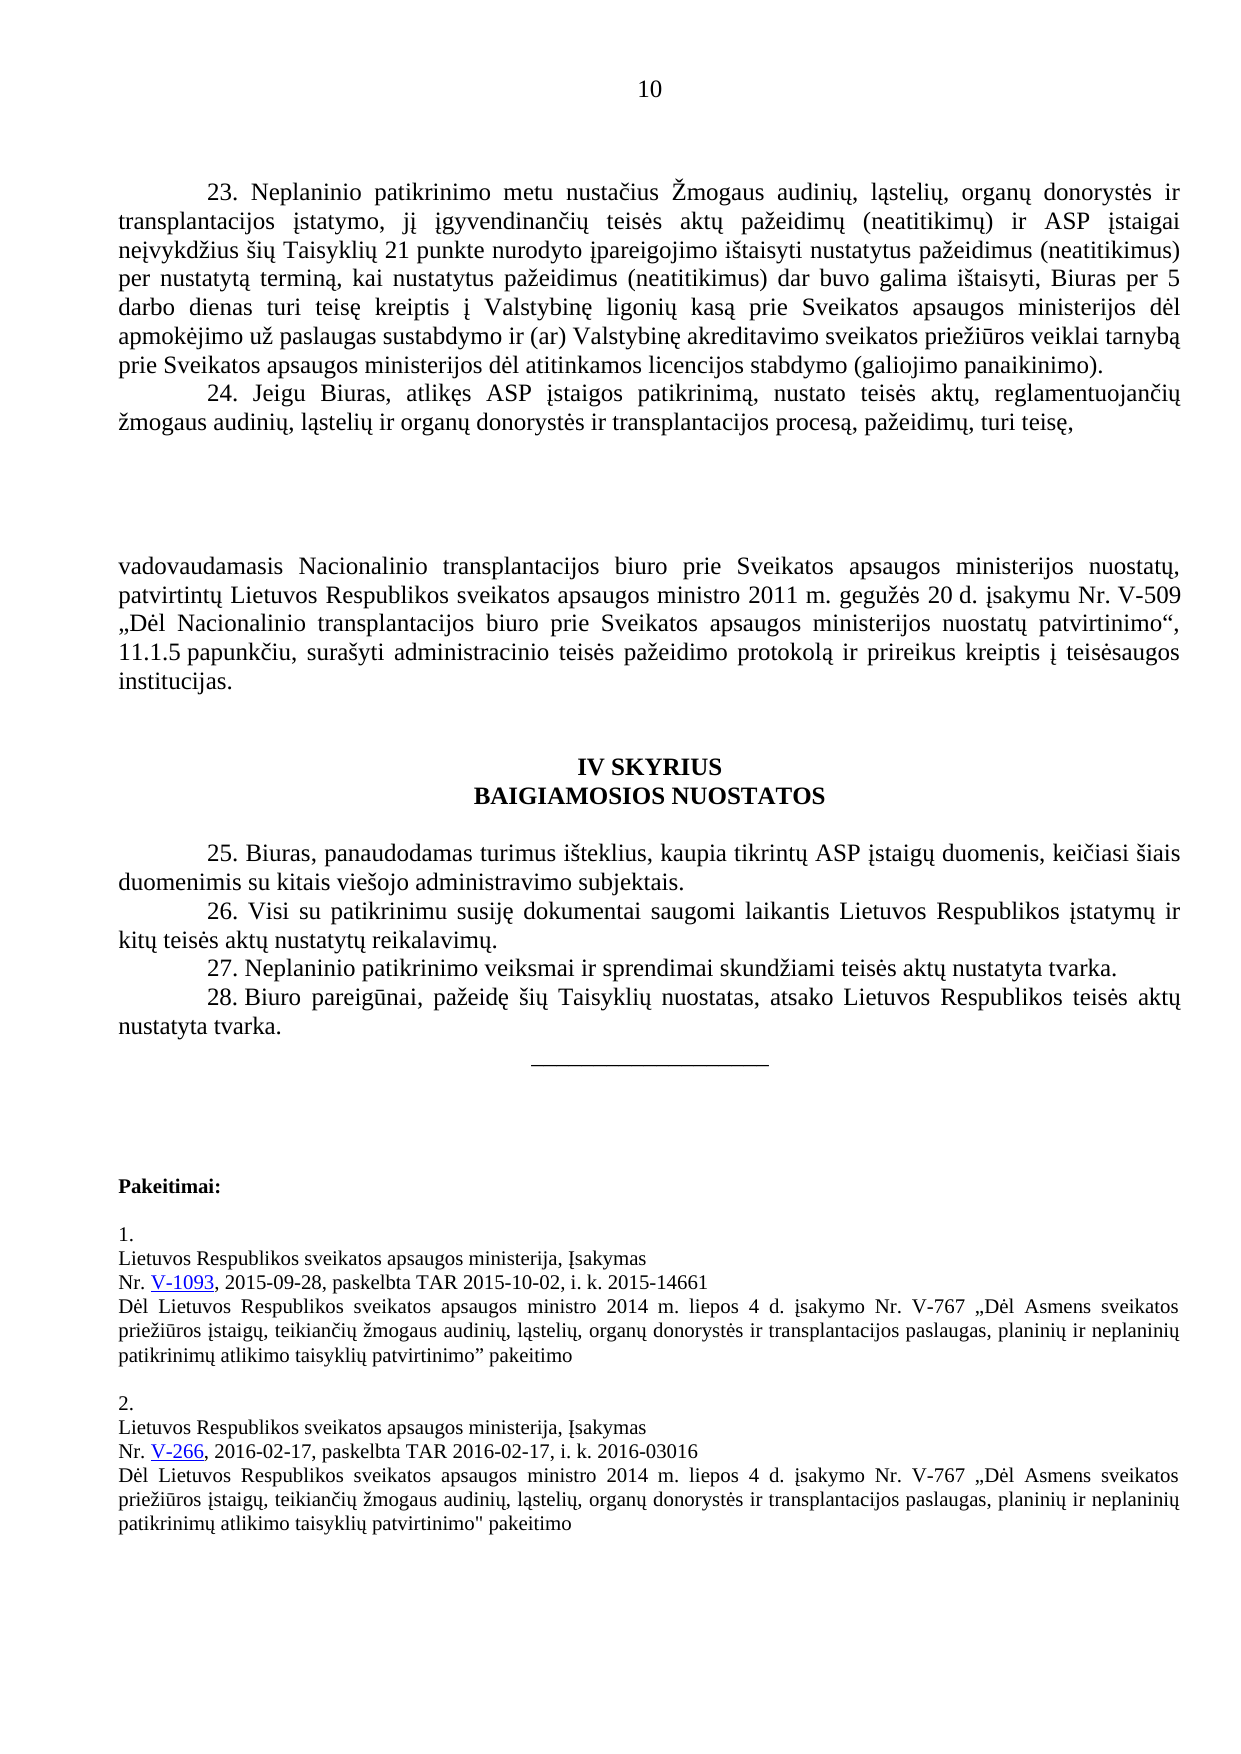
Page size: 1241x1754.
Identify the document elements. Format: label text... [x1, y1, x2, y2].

text Dėl Lietuvos Respublikos sveikatos apsaugos ministro 2014 m. liepos 4 d. įsakymo Nr. V-767 „Dėl Asmens sveikatos priežiūros įstaigų, teikiančių žmogaus audinių, ląstelių, organų donorystės ir transplantacijos paslaugas, planinių ir neplaninių patikrinimų atlikimo taisyklių patvirtinimo” pakeitimo [118, 1294, 1181, 1367]
text 27. Neplaninio patikrinimo veiksmai ir sprendimai skundžiami teisės aktų nustatyta tvarka. [118, 953, 1181, 982]
text 23. Neplaninio patikrinimo metu nustačius Žmogaus audinių, ląstelių, organų donorystės ir transplantacijos įstatymo, jį įgyvendinančių teisės aktų pažeidimų (neatitikimų) ir ASP įstaigai neįvykdžius šių Taisyklių 21 punkte nurodyto įpareigojimo ištaisyti nustatytus pažeidimus (neatitikimus) per nustatytą terminą, kai nustatytus pažeidimus (neatitikimus) dar buvo galima ištaisyti, Biuras per 5 darbo dienas turi teisę kreiptis į Valstybinę ligonių kasą prie Sveikatos apsaugos ministerijos dėl apmokėjimo už paslaugas sustabdymo ir (ar) Valstybinę akreditavimo sveikatos priežiūros veiklai tarnybą prie Sveikatos apsaugos ministerijos dėl atitinkamos licencijos stabdymo (galiojimo panaikinimo). [118, 177, 1181, 378]
text Nr. V-1093, 2015-09-28, paskelbta TAR 2015-10-02, i. k. 2015-14661 [118, 1270, 1181, 1294]
text 25. Biuras, panaudodamas turimus išteklius, kaupia tikrintų ASP įstaigų duomenis, keičiasi šiais duomenimis su kitais viešojo administravimo subjektais. [118, 838, 1181, 896]
text BAIGIAMOSIOS NUOSTATOS [118, 781, 1181, 810]
text Nr. V-266, 2016-02-17, paskelbta TAR 2016-02-17, i. k. 2016-03016 [118, 1439, 1181, 1463]
text ___________________ [118, 1040, 1181, 1068]
text 24. Jeigu Biuras, atlikęs ASP įstaigos patikrinimą, nustato teisės aktų, reglamentuojančių žmogaus audinių, ląstelių ir organų donorystės ir transplantacijos procesą, pažeidimų, turi teisę, [118, 378, 1181, 436]
text IV SKYRIUS [118, 752, 1181, 781]
text vadovaudamasis Nacionalinio transplantacijos biuro prie Sveikatos apsaugos ministerijos nuostatų, patvirtintų Lietuvos Respublikos sveikatos apsaugos ministro 2011 m. gegužės 20 d. įsakymu Nr. V-509 „Dėl Nacionalinio transplantacijos biuro prie Sveikatos apsaugos ministerijos nuostatų patvirtinimo“, 11.1.5 papunkčiu, surašyti administracinio teisės pažeidimo protokolą ir prireikus kreiptis į teisėsaugos institucijas. [118, 551, 1181, 695]
text 1. [118, 1222, 1181, 1246]
text Dėl Lietuvos Respublikos sveikatos apsaugos ministro 2014 m. liepos 4 d. įsakymo Nr. V-767 „Dėl Asmens sveikatos priežiūros įstaigų, teikiančių žmogaus audinių, ląstelių, organų donorystės ir transplantacijos paslaugas, planinių ir neplaninių patikrinimų atlikimo taisyklių patvirtinimo" pakeitimo [118, 1463, 1181, 1535]
text Pakeitimai: [118, 1174, 1181, 1198]
text 2. [118, 1391, 1181, 1415]
text 26. Visi su patikrinimu susiję dokumentai saugomi laikantis Lietuvos Respublikos įstatymų ir kitų teisės aktų nustatytų reikalavimų. [118, 896, 1181, 953]
text 28. Biuro pareigūnai, pažeidę šių Taisyklių nuostatas, atsako Lietuvos Respublikos teisės aktų nustatyta tvarka. [118, 982, 1181, 1040]
text Lietuvos Respublikos sveikatos apsaugos ministerija, Įsakymas [118, 1415, 1181, 1439]
text Lietuvos Respublikos sveikatos apsaugos ministerija, Įsakymas [118, 1246, 1181, 1270]
